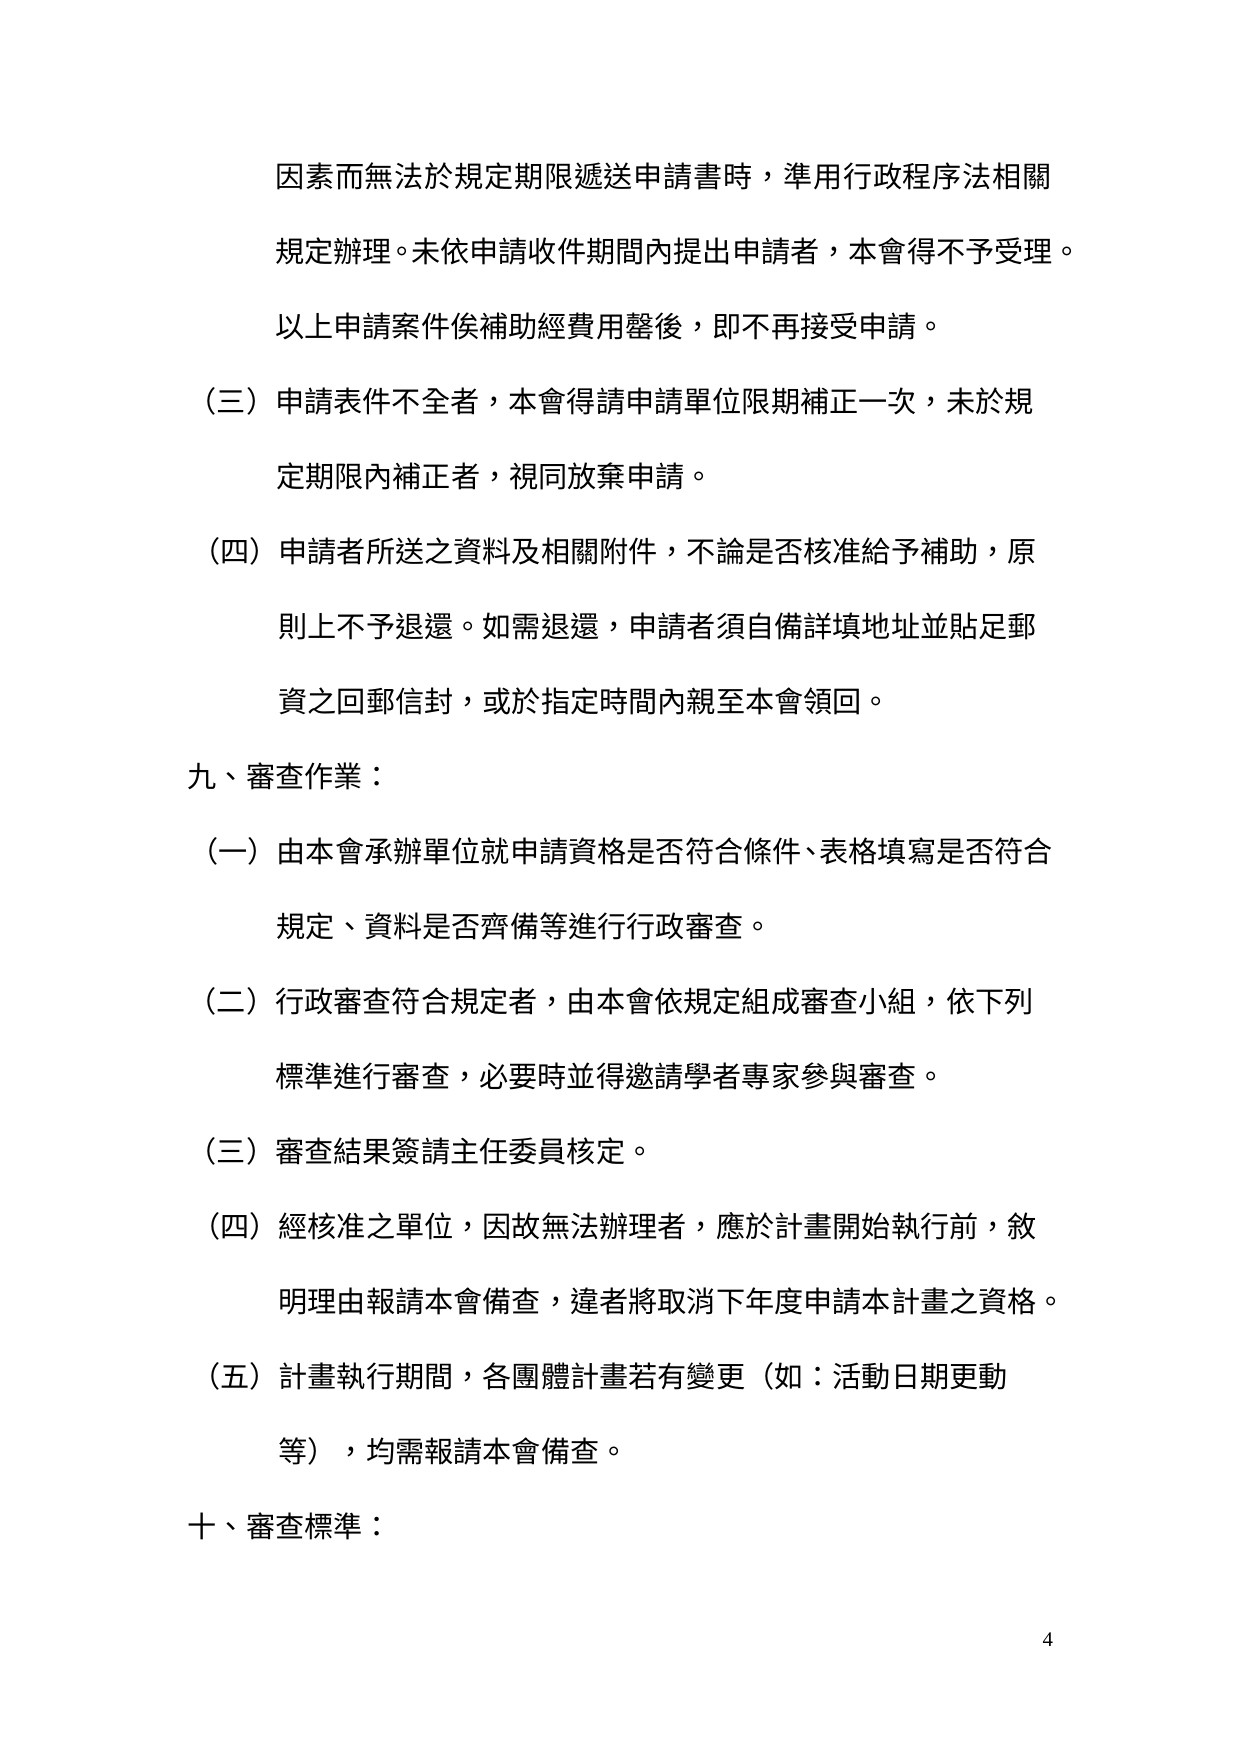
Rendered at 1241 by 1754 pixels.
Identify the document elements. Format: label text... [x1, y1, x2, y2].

text （五）計畫執行期間，各團體計畫若有變更（如：活動日期更動等），均需報請本會備查。 [191, 1337, 1053, 1487]
text 九、審查作業： [187, 737, 1053, 812]
text （二）行政審查符合規定者，由本會依規定組成審查小組，依下列標準進行審查，必要時並得邀請學者專家參與審查。 [187, 962, 1053, 1112]
text （四）申請者所送之資料及相關附件，不論是否核准給予補助，原則上不予退還。如需退還，申請者須自備詳填地址並貼足郵資之回郵信封，或於指定時間內親至本會領回。 [191, 512, 1053, 737]
text （二）上述文件請一併填寫申請送件檢核表，並備妥1份電子檔、2份書面資料，於申請收件期間內提出申請。如以郵寄方式送達者，以截止日當日郵戳為憑；截止日如遇例假日或不可抗力因素而無法於規定期限遞送申請書時，準用行政程序法相關規定辦理。未依申請收件期間內提出申請者，本會得不予受理。以上申請案件俟補助經費用罄後，即不再接受申請。 [187, 137, 1053, 362]
text （三）申請表件不全者，本會得請申請單位限期補正一次，未於規定期限內補正者，視同放棄申請。 [187, 362, 1059, 512]
text （三）審查結果簽請主任委員核定。 [187, 1112, 1053, 1187]
text （一）由本會承辦單位就申請資格是否符合條件、表格填寫是否符合規定、資料是否齊備等進行行政審查。 [189, 812, 1053, 962]
text 十、審查標準： [187, 1487, 1053, 1562]
text （四）經核准之單位，因故無法辦理者，應於計畫開始執行前，敘明理由報請本會備查，違者將取消下年度申請本計畫之資格。 [191, 1187, 1053, 1337]
